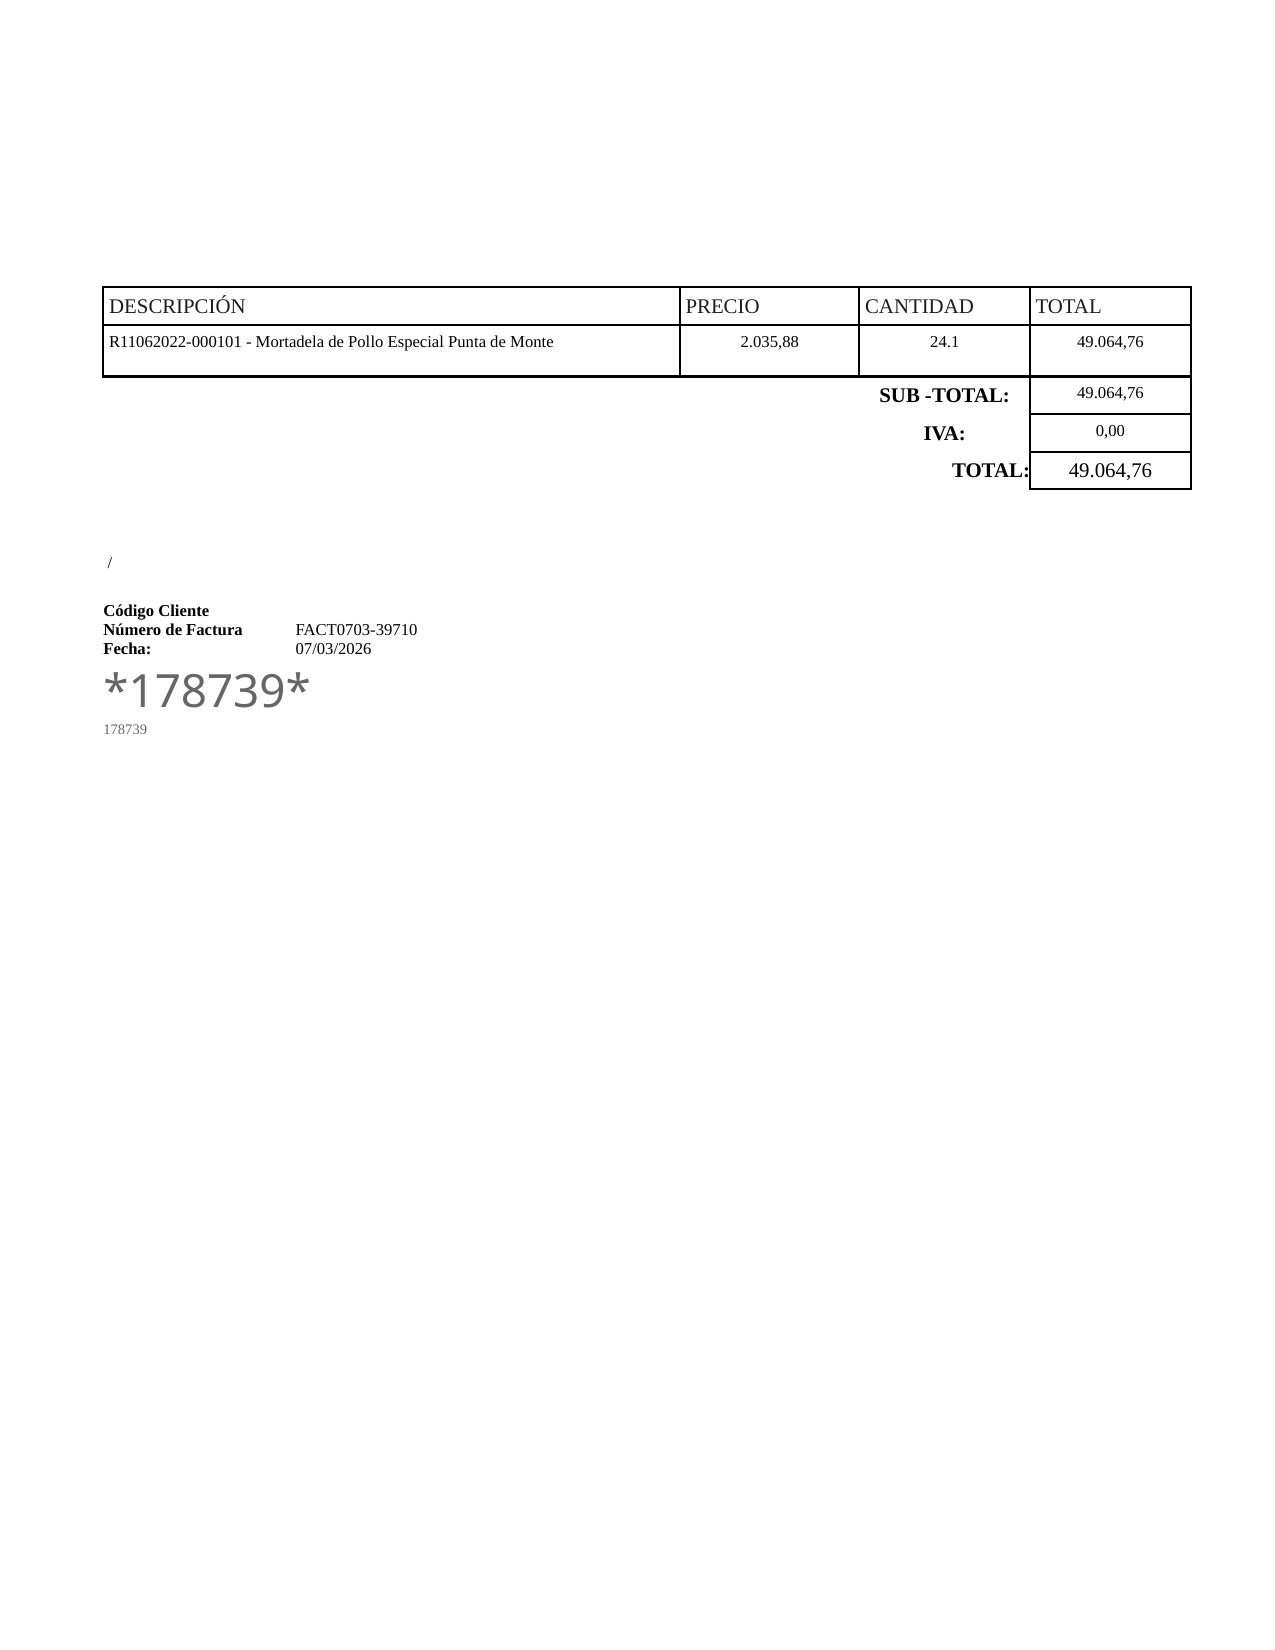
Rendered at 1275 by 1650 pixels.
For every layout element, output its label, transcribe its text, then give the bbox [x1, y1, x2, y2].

table_cell Número de Factura [103, 620, 295, 639]
table_cell / [103, 553, 858, 572]
table_header CANTIDAD [860, 288, 1029, 323]
table_cell 24.1 [860, 326, 1029, 375]
table_header TOTAL [1031, 288, 1190, 323]
table_header Código Cliente [103, 601, 295, 620]
table_header [103, 490, 858, 514]
table_cell FACT0703-39710 [295, 620, 517, 639]
table_cell R11062022-000101 - Mortadela de Pollo Especial Punta de Monte [104, 326, 679, 375]
table_cell 49.064,76 [1031, 453, 1190, 488]
table_cell 49.064,76 [1031, 378, 1190, 413]
table_cell 0,00 [1031, 415, 1190, 451]
table_header DESCRIPCIÓN [104, 288, 679, 323]
table_header PRECIO [681, 288, 858, 323]
table_cell [103, 534, 858, 553]
table_cell [103, 378, 859, 488]
table_header [295, 601, 517, 620]
table_cell 07/03/2026 [295, 639, 517, 658]
table_cell Fecha: [103, 639, 295, 658]
table_cell [103, 514, 858, 533]
text 178739 [103, 721, 1137, 737]
table_cell IVA: [859, 413, 1029, 451]
table_cell TOTAL: [859, 451, 1029, 488]
table_cell 49.064,76 [1031, 326, 1190, 375]
table_cell 2.035,88 [681, 326, 858, 375]
text *178739* [103, 658, 1137, 721]
table_cell SUB -TOTAL: [859, 378, 1029, 413]
